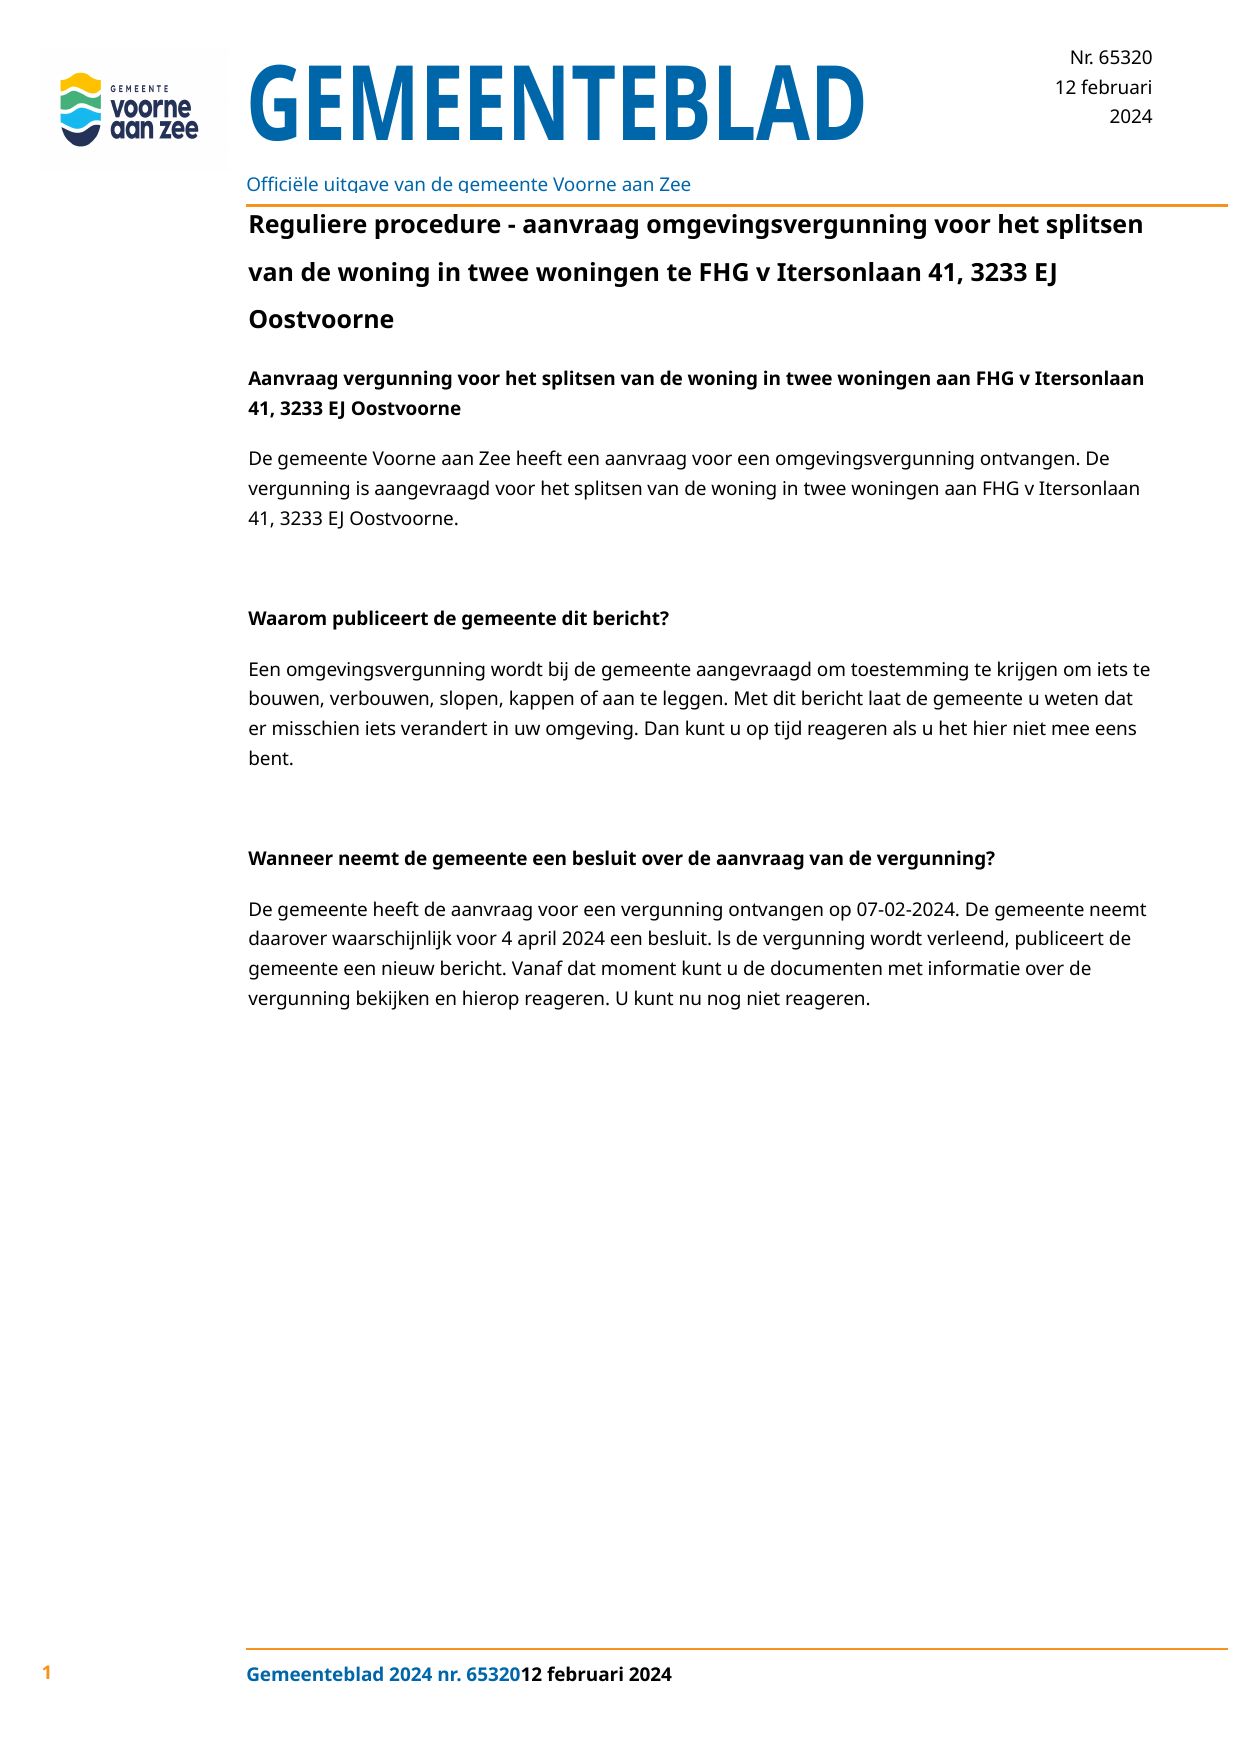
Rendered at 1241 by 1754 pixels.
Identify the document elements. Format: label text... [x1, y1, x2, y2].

text Waarom publiceert de gemeente dit bericht? [248, 606, 1152, 631]
text De gemeente heeft de aanvraag voor een vergunning ontvangen op 07-02-2024. De gemeente neemt daarover waarschijnlijk voor 4 april 2024 een besluit. ls de vergunning wordt verleend, publiceert de gemeente een nieuw bericht. Vanaf dat moment kunt u de documenten met informatie over de vergunning bekijken en hierop reageren. U kunt nu nog niet reageren. [248, 896, 1152, 1010]
text Aanvraag vergunning voor het splitsen van de woning in twee woningen aan FHG v Itersonlaan 41, 3233 EJ Oostvoorne [248, 366, 1152, 421]
text De gemeente Voorne aan Zee heeft een aanvraag voor een omgevingsvergunning ontvangen. De vergunning is aangevraagd voor het splitsen van de woning in twee woningen aan FHG v Itersonlaan 41, 3233 EJ Oostvoorne. [248, 446, 1152, 530]
text Een omgevingsvergunning wordt bij de gemeente aangevraagd om toestemming te krijgen om iets te bouwen, verbouwen, slopen, kappen of aan te leggen. Met dit bericht laat de gemeente u weten dat er misschien iets verandert in uw omgeving. Dan kunt u op tijd reageren als u het hier niet mee eens bent. [248, 656, 1152, 770]
text Wanneer neemt de gemeente een besluit over de aanvraag van de vergunning? [248, 846, 1152, 871]
picture [41, 47, 231, 172]
text Reguliere procedure - aanvraag omgevingsvergunning voor het splitsen van de woning in twee woningen te FHG v Itersonlaan 41, 3233 EJ Oostvoorne [248, 207, 1152, 336]
